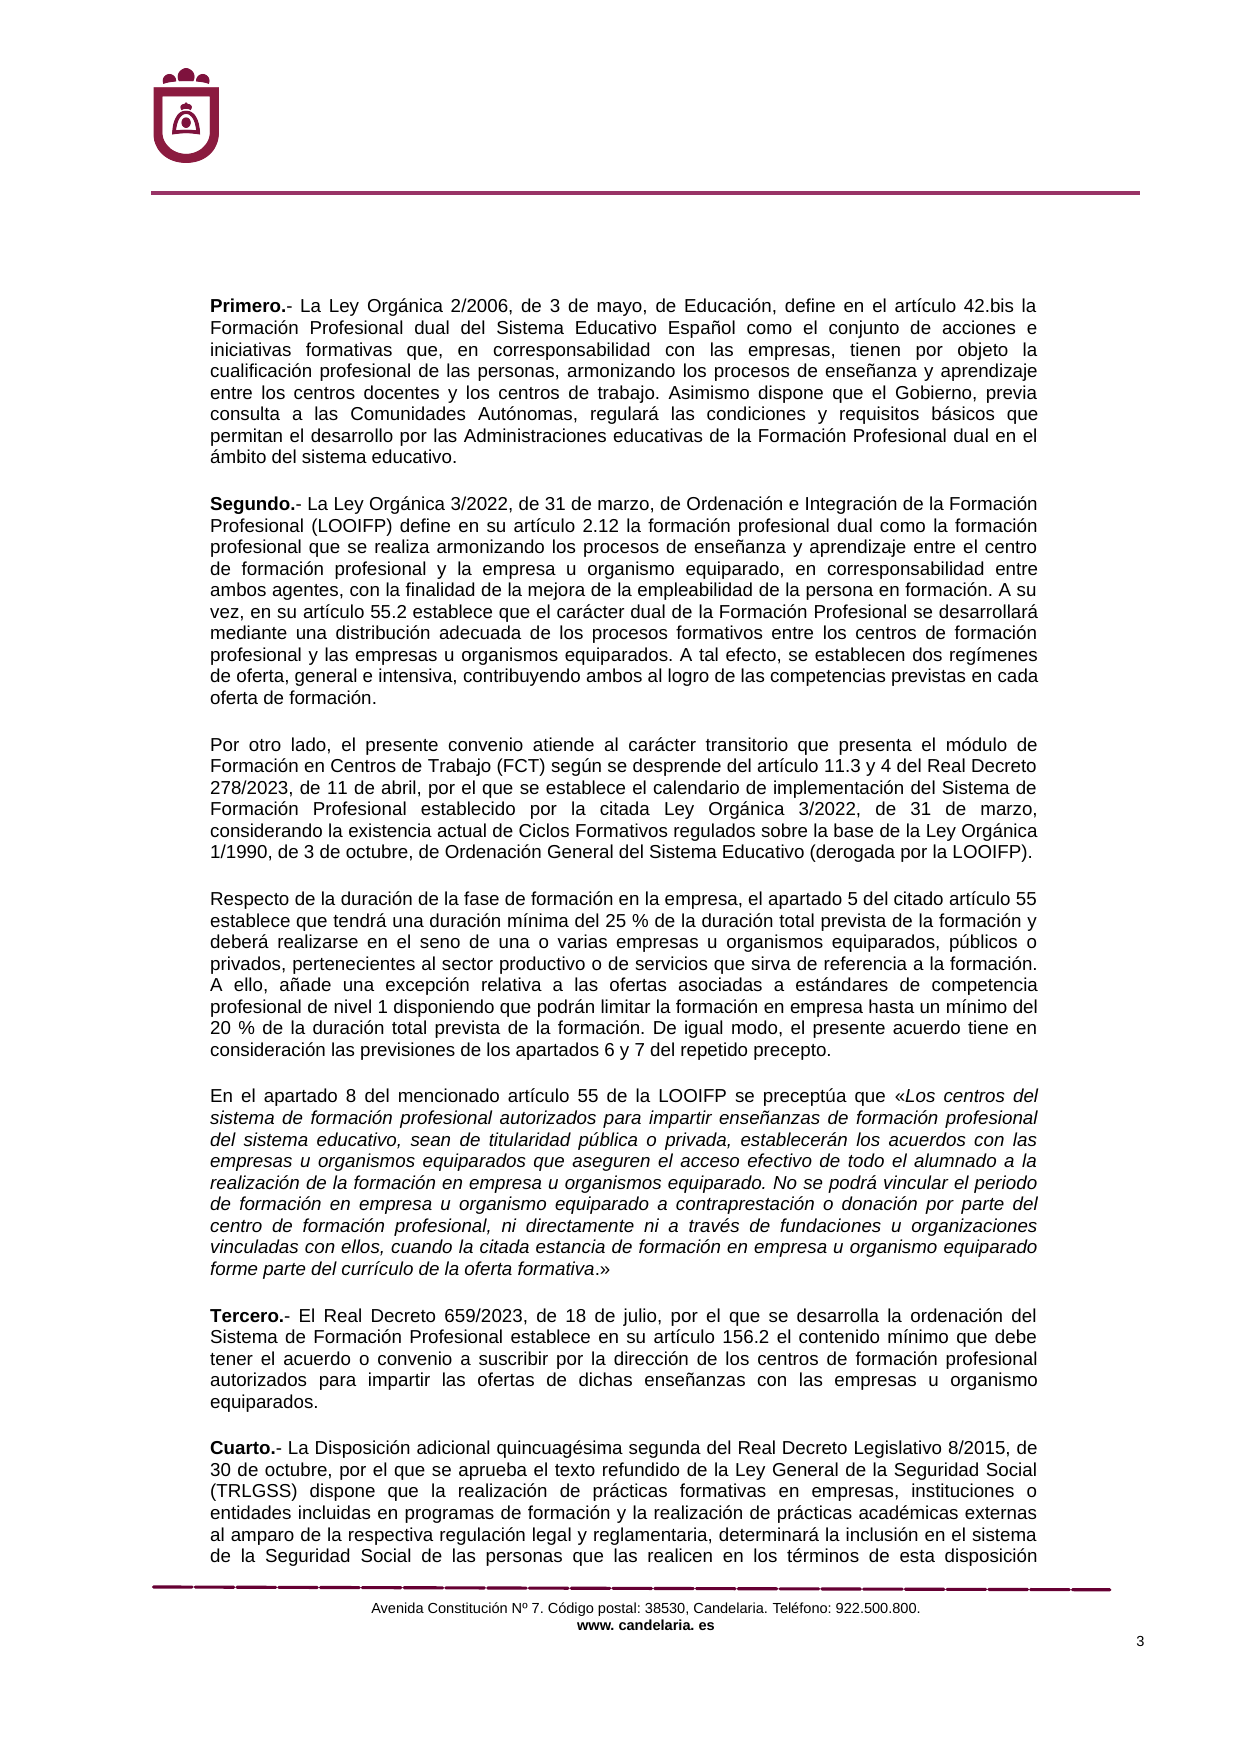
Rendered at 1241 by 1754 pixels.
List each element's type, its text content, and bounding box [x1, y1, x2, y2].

text Segundo.- La Ley Orgánica 3/2022, de 31 de marzo, de Ordenación e Integración de la Formación Profesional (LOOIFP) define en su artículo 2.12 la formación profesional dual como la formación profesional que se realiza armonizando los procesos de enseñanza y aprendizaje entre el centro de formación profesional y la empresa u organismo equiparado, en corresponsabilidad entre ambos agentes, con la finalidad de la mejora de la empleabilidad de la persona en formación. A su vez, en su artículo 55.2 establece que el carácter dual de la Formación Profesional se desarrollará mediante una distribución adecuada de los procesos formativos entre los centros de formación profesional y las empresas u organismos equiparados. A tal efecto, se establecen dos regímenes de oferta, general e intensiva, contribuyendo ambos al logro de las competencias previstas en cada oferta de formación. [210, 493, 1038, 708]
text Cuarto.- La Disposición adicional quincuagésima segunda del Real Decreto Legislativo 8/2015, de 30 de octubre, por el que se aprueba el texto refundido de la Ley General de la Seguridad Social (TRLGSS) dispone que la realización de prácticas formativas en empresas, instituciones o entidades incluidas en programas de formación y la realización de prácticas académicas externas al amparo de la respectiva regulación legal y reglamentaria, determinará la inclusión en el sistema de la Seguridad Social de las personas que las realicen en los términos de esta disposición [210, 1437, 1038, 1567]
text Por otro lado, el presente convenio atiende al carácter transitorio que presenta el módulo de Formación en Centros de Trabajo (FCT) según se desprende del artículo 11.3 y 4 del Real Decreto 278/2023, de 11 de abril, por el que se establece el calendario de implementación del Sistema de Formación Profesional establecido por la citada Ley Orgánica 3/2022, de 31 de marzo, considerando la existencia actual de Ciclos Formativos regulados sobre la base de la Ley Orgánica 1/1990, de 3 de octubre, de Ordenación General del Sistema Educativo (derogada por la LOOIFP). [210, 733, 1038, 863]
text Tercero.- El Real Decreto 659/2023, de 18 de julio, por el que se desarrolla la ordenación del Sistema de Formación Profesional establece en su artículo 156.2 el contenido mínimo que debe tener el acuerdo o convenio a suscribir por la dirección de los centros de formación profesional autorizados para impartir las ofertas de dichas enseñanzas con las empresas u organismo equiparados. [210, 1304, 1038, 1412]
text En el apartado 8 del mencionado artículo 55 de la LOOIFP se preceptúa que «Los centros del sistema de formación profesional autorizados para impartir enseñanzas de formación profesional del sistema educativo, sean de titularidad pública o privada, establecerán los acuerdos con las empresas u organismos equiparados que aseguren el acceso efectivo de todo el alumnado a la realización de la formación en empresa u organismos equiparado. No se podrá vincular el periodo de formación en empresa u organismo equiparado a contraprestación o donación por parte del centro de formación profesional, ni directamente ni a través de fundaciones u organizaciones vinculadas con ellos, cuando la citada estancia de formación en empresa u organismo equiparado forme parte del currículo de la oferta formativa.» [210, 1085, 1040, 1279]
text Primero.- La Ley Orgánica 2/2006, de 3 de mayo, de Educación, define en el artículo 42.bis la Formación Profesional dual del Sistema Educativo Español como el conjunto de acciones e iniciativas formativas que, en corresponsabilidad con las empresas, tienen por objeto la cualificación profesional de las personas, armonizando los procesos de enseñanza y aprendizaje entre los centros docentes y los centros de trabajo. Asimismo dispone que el Gobierno, previa consulta a las Comunidades Autónomas, regulará las condiciones y requisitos básicos que permitan el desarrollo por las Administraciones educativas de la Formación Profesional dual en el ámbito del sistema educativo. [210, 295, 1038, 468]
text Respecto de la duración de la fase de formación en la empresa, el apartado 5 del citado artículo 55 establece que tendrá una duración mínima del 25 % de la duración total prevista de la formación y deberá realizarse en el seno de una o varias empresas u organismos equiparados, públicos o privados, pertenecientes al sector productivo o de servicios que sirva de referencia a la formación. A ello, añade una excepción relativa a las ofertas asociadas a estándares de competencia profesional de nivel 1 disponiendo que podrán limitar la formación en empresa hasta un mínimo del 20 % de la duración total prevista de la formación. De igual modo, el presente acuerdo tiene en consideración las previsiones de los apartados 6 y 7 del repetido precepto. [210, 888, 1038, 1060]
